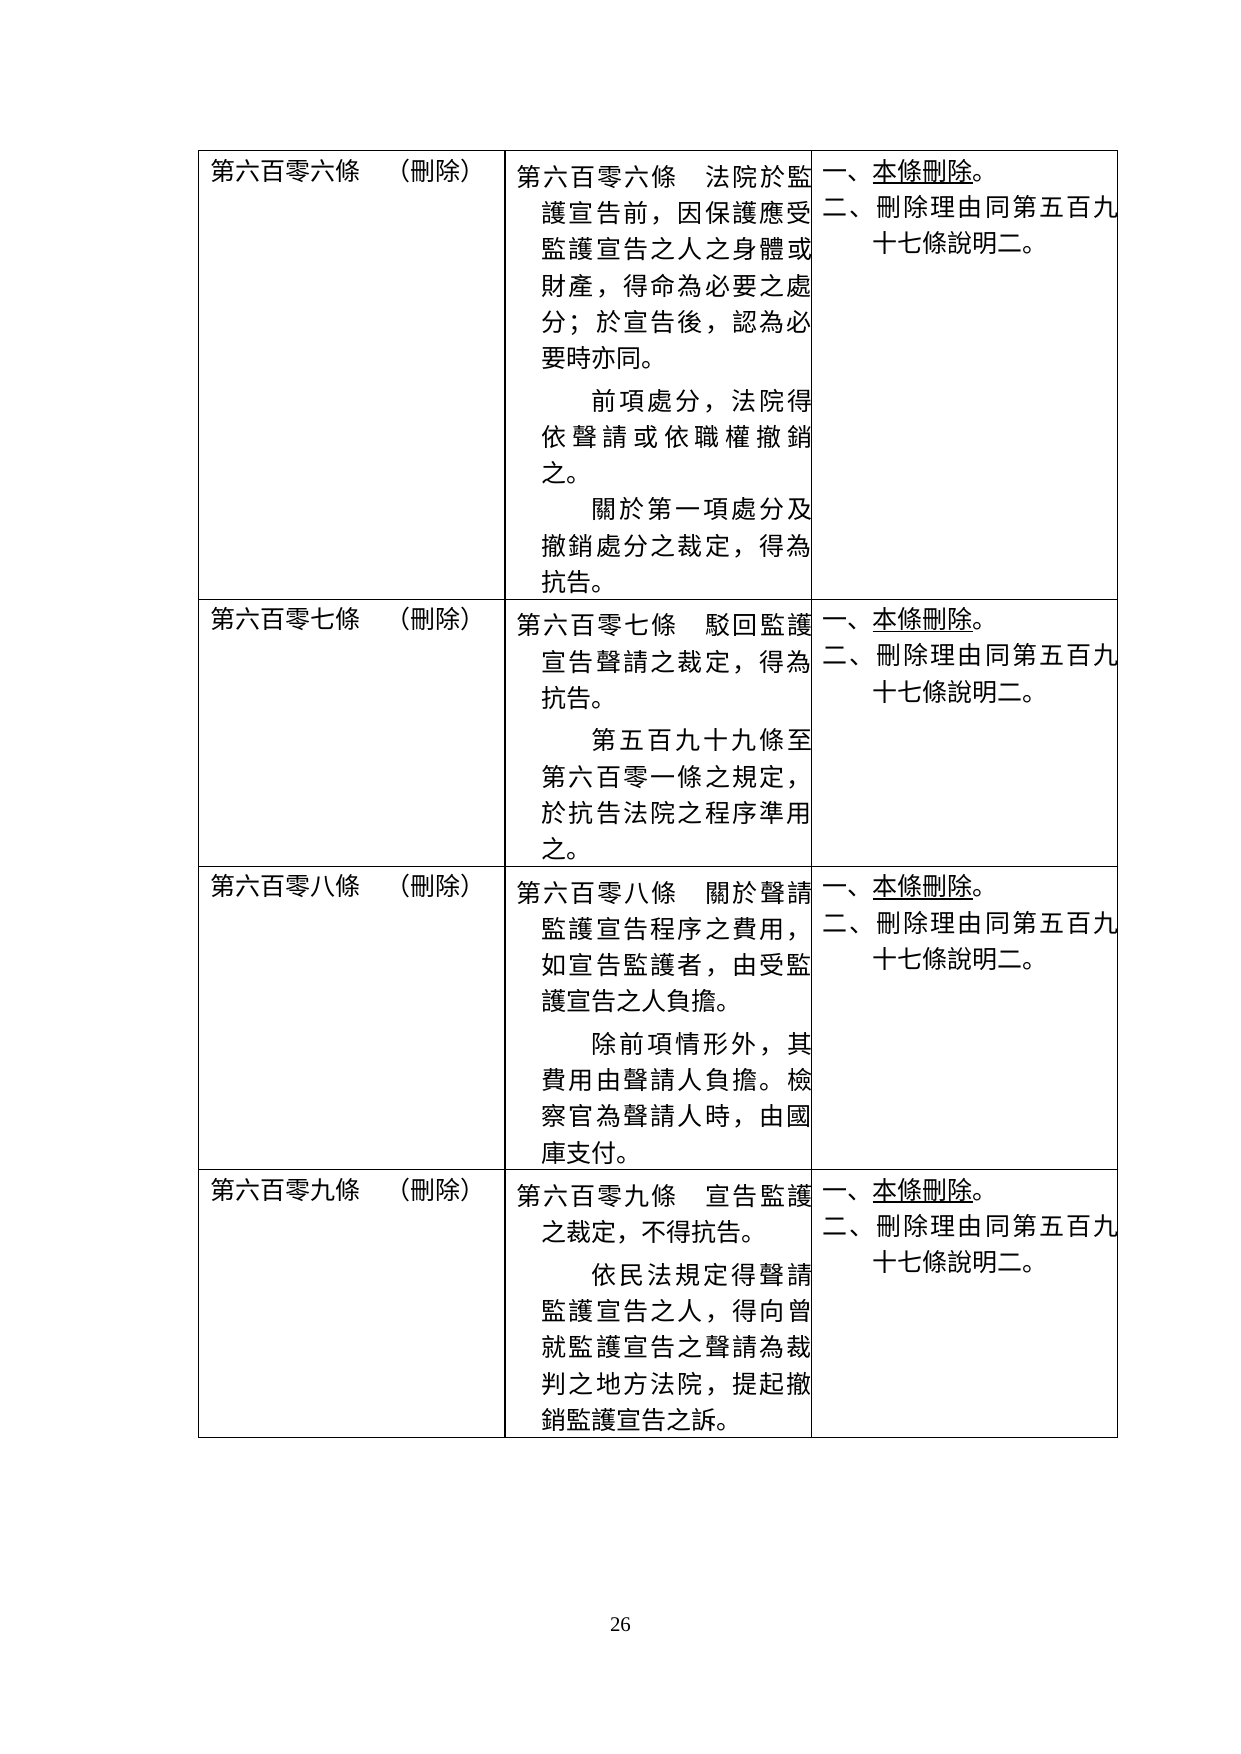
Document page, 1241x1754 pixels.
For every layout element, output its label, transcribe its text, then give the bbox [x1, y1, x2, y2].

table_cell 第六百零七條 駁回監護宣告聲請之裁定，得為抗告。 第五百九十九條至第六百零一條之規定，於抗告法院之程序準用之。 [506, 600, 811, 866]
table_cell 第六百零八條 關於聲請監護宣告程序之費用，如宣告監護者，由受監護宣告之人負擔。 除前項情形外，其費用由聲請人負擔。檢察官為聲請人時，由國庫支付。 [506, 867, 811, 1169]
table_cell 一、本條刪除。 二、刪除理由同第五百九十七條說明二。 [812, 151, 1117, 598]
table_cell 第六百零六條 （刪除） [199, 151, 504, 598]
table_cell 第六百零六條 法院於監護宣告前，因保護應受監護宣告之人之身體或財產，得命為必要之處分；於宣告後，認為必要時亦同。 前項處分，法院得依聲請或依職權撤銷之。 關於第一項處分及撤銷處分之裁定，得為抗告。 [506, 151, 811, 598]
table_cell 第六百零九條 （刪除） [199, 1170, 504, 1437]
table_cell 第六百零七條 （刪除） [199, 600, 504, 866]
table_cell 一、本條刪除。 二、刪除理由同第五百九十七條說明二。 [812, 867, 1117, 1169]
table_cell 一、本條刪除。 二、刪除理由同第五百九十七條說明二。 [812, 1170, 1117, 1437]
table_cell 第六百零九條 宣告監護之裁定，不得抗告。 依民法規定得聲請監護宣告之人，得向曾就監護宣告之聲請為裁判之地方法院，提起撤銷監護宣告之訴。 [506, 1170, 811, 1437]
table_cell 一、本條刪除。 二、刪除理由同第五百九十七條說明二。 [812, 600, 1117, 866]
table_cell 第六百零八條 （刪除） [199, 867, 504, 1169]
